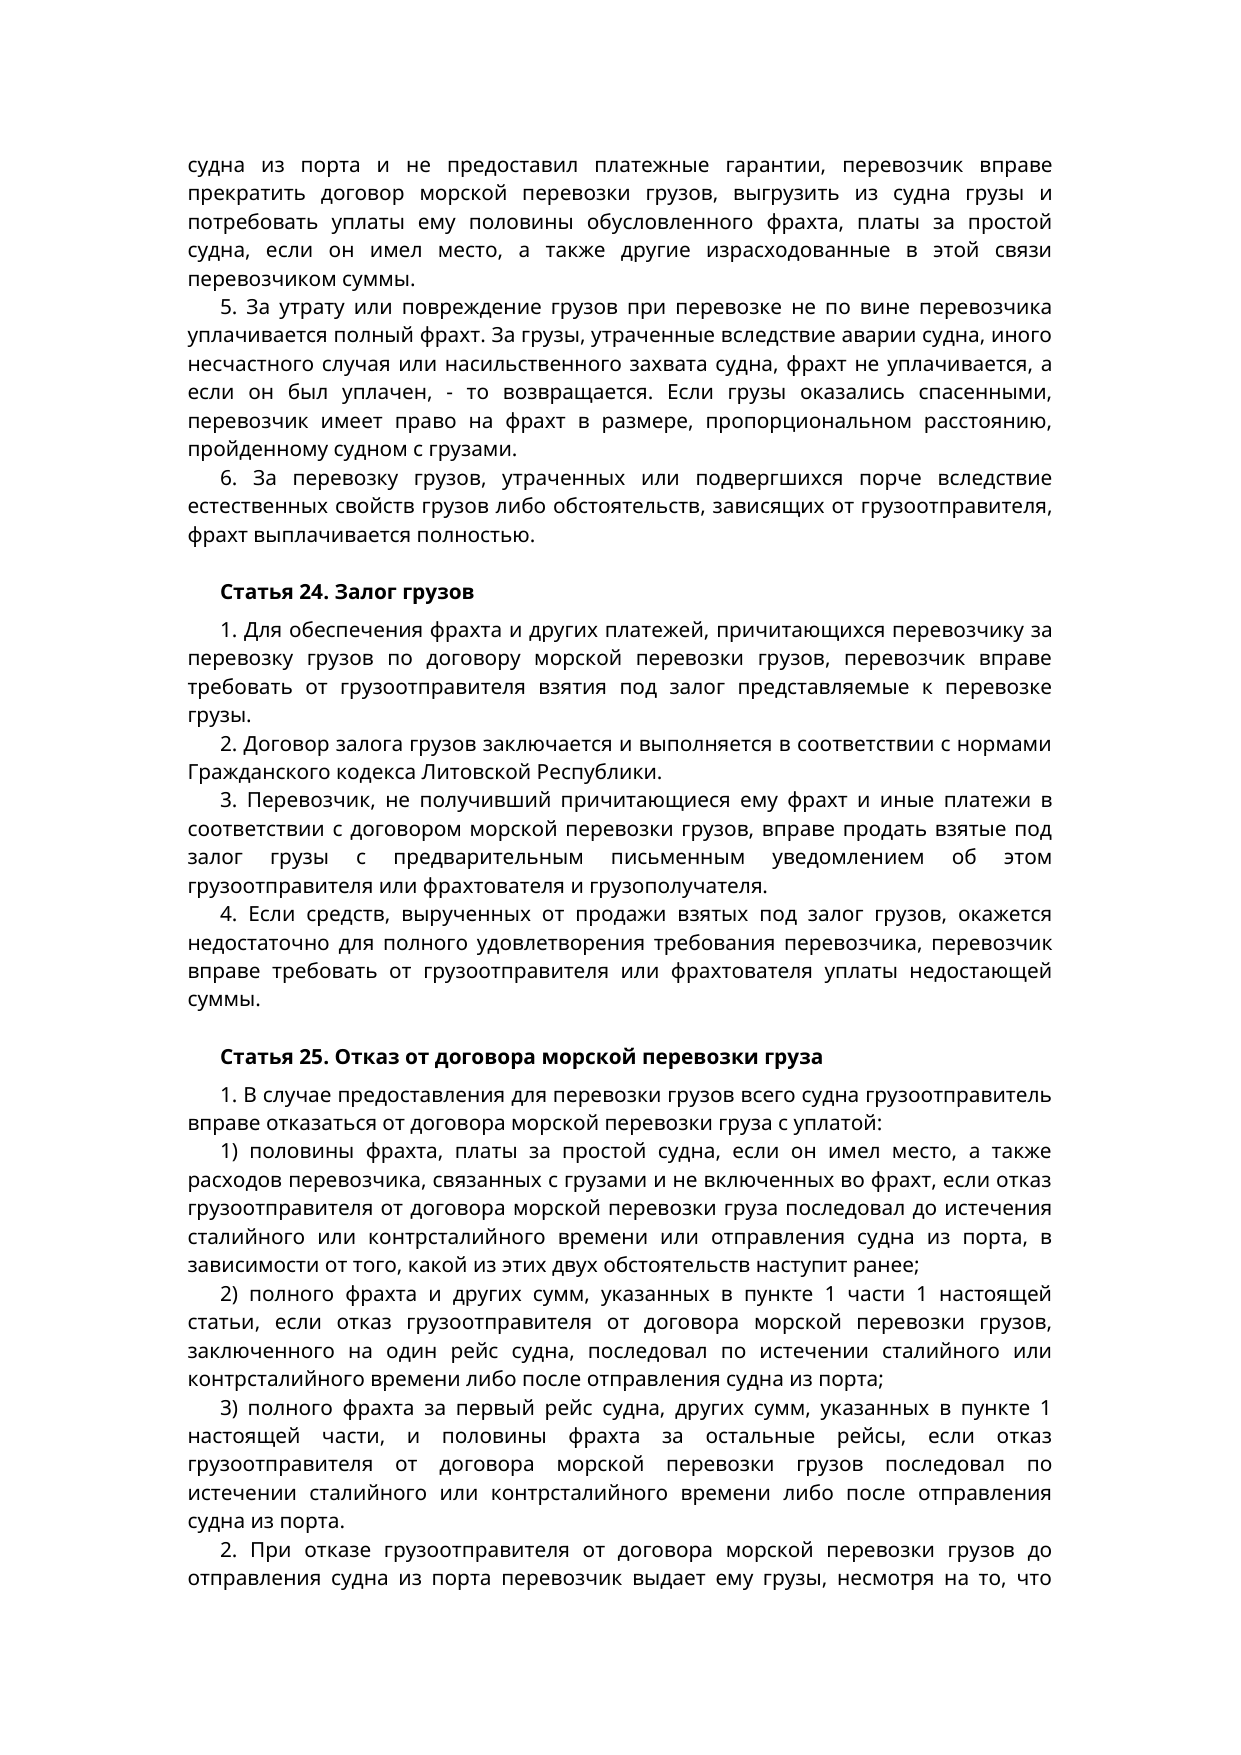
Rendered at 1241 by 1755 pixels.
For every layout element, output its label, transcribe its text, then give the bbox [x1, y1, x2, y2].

text 3) полного фрахта за первый рейс судна, других сумм, указанных в пункте 1 настоящей части, и половины фрахта за остальные рейсы, если отказ грузоотправителя от договора морской перевозки грузов последовал по истечении сталийного или контрсталийного времени либо после отправления судна из порта. [187, 1393, 1053, 1535]
text 5. За утрату или повреждение грузов при перевозке не по вине перевозчика уплачивается полный фрахт. За грузы, утраченные вследствие аварии судна, иного несчастного случая или насильственного захвата судна, фрахт не уплачивается, а если он был уплачен, - то возвращается. Если грузы оказались спасенными, перевозчик имеет право на фрахт в размере, пропорциональном расстоянию, пройденному судном с грузами. [187, 292, 1053, 463]
text 2. При отказе грузоотправителя от договора морской перевозки грузов до отправления судна из порта перевозчик выдает ему грузы, несмотря на то, что [187, 1535, 1053, 1592]
text 2. Договор залога грузов заключается и выполняется в соответствии с нормами Гражданского кодекса Литовской Республики. [187, 729, 1053, 786]
text Статья 24. Залог грузов [220, 577, 1053, 605]
text 6. За перевозку грузов, утраченных или подвергшихся порче вследствие естественных свойств грузов либо обстоятельств, зависящих от грузоотправителя, фрахт выплачивается полностью. [187, 463, 1053, 548]
text Статья 25. Отказ от договора морской перевозки груза [220, 1042, 1053, 1070]
text 1. В случае предоставления для перевозки грузов всего судна грузоотправитель вправе отказаться от договора морской перевозки груза с уплатой: [187, 1080, 1053, 1137]
text 1) половины фрахта, платы за простой судна, если он имел место, а также расходов перевозчика, связанных с грузами и не включенных во фрахт, если отказ грузоотправителя от договора морской перевозки груза последовал до истечения сталийного или контрсталийного времени или отправления судна из порта, в зависимости от того, какой из этих двух обстоятельств наступит ранее; [187, 1137, 1053, 1279]
text 3. Перевозчик, не получивший причитающиеся ему фрахт и иные платежи в соответствии с договором морской перевозки грузов, вправе продать взятые под залог грузы с предварительным письменным уведомлением об этом грузоотправителя или фрахтователя и грузополучателя. [187, 786, 1053, 899]
text 4. Если средств, вырученных от продажи взятых под залог грузов, окажется недостаточно для полного удовлетворения требования перевозчика, перевозчик вправе требовать от грузоотправителя или фрахтователя уплаты недостающей суммы. [187, 899, 1053, 1013]
text 1. Для обеспечения фрахта и других платежей, причитающихся перевозчику за перевозку грузов по договору морской перевозки грузов, перевозчик вправе требовать от грузоотправителя взятия под залог представляемые к перевозке грузы. [187, 615, 1053, 729]
text судна из порта и не предоставил платежные гарантии, перевозчик вправе прекратить договор морской перевозки грузов, выгрузить из судна грузы и потребовать уплаты ему половины обусловленного фрахта, платы за простой судна, если он имел место, а также другие израсходованные в этой связи перевозчиком суммы. [187, 150, 1053, 292]
text 2) полного фрахта и других сумм, указанных в пункте 1 части 1 настоящей статьи, если отказ грузоотправителя от договора морской перевозки грузов, заключенного на один рейс судна, последовал по истечении сталийного или контрсталийного времени либо после отправления судна из порта; [187, 1279, 1053, 1393]
